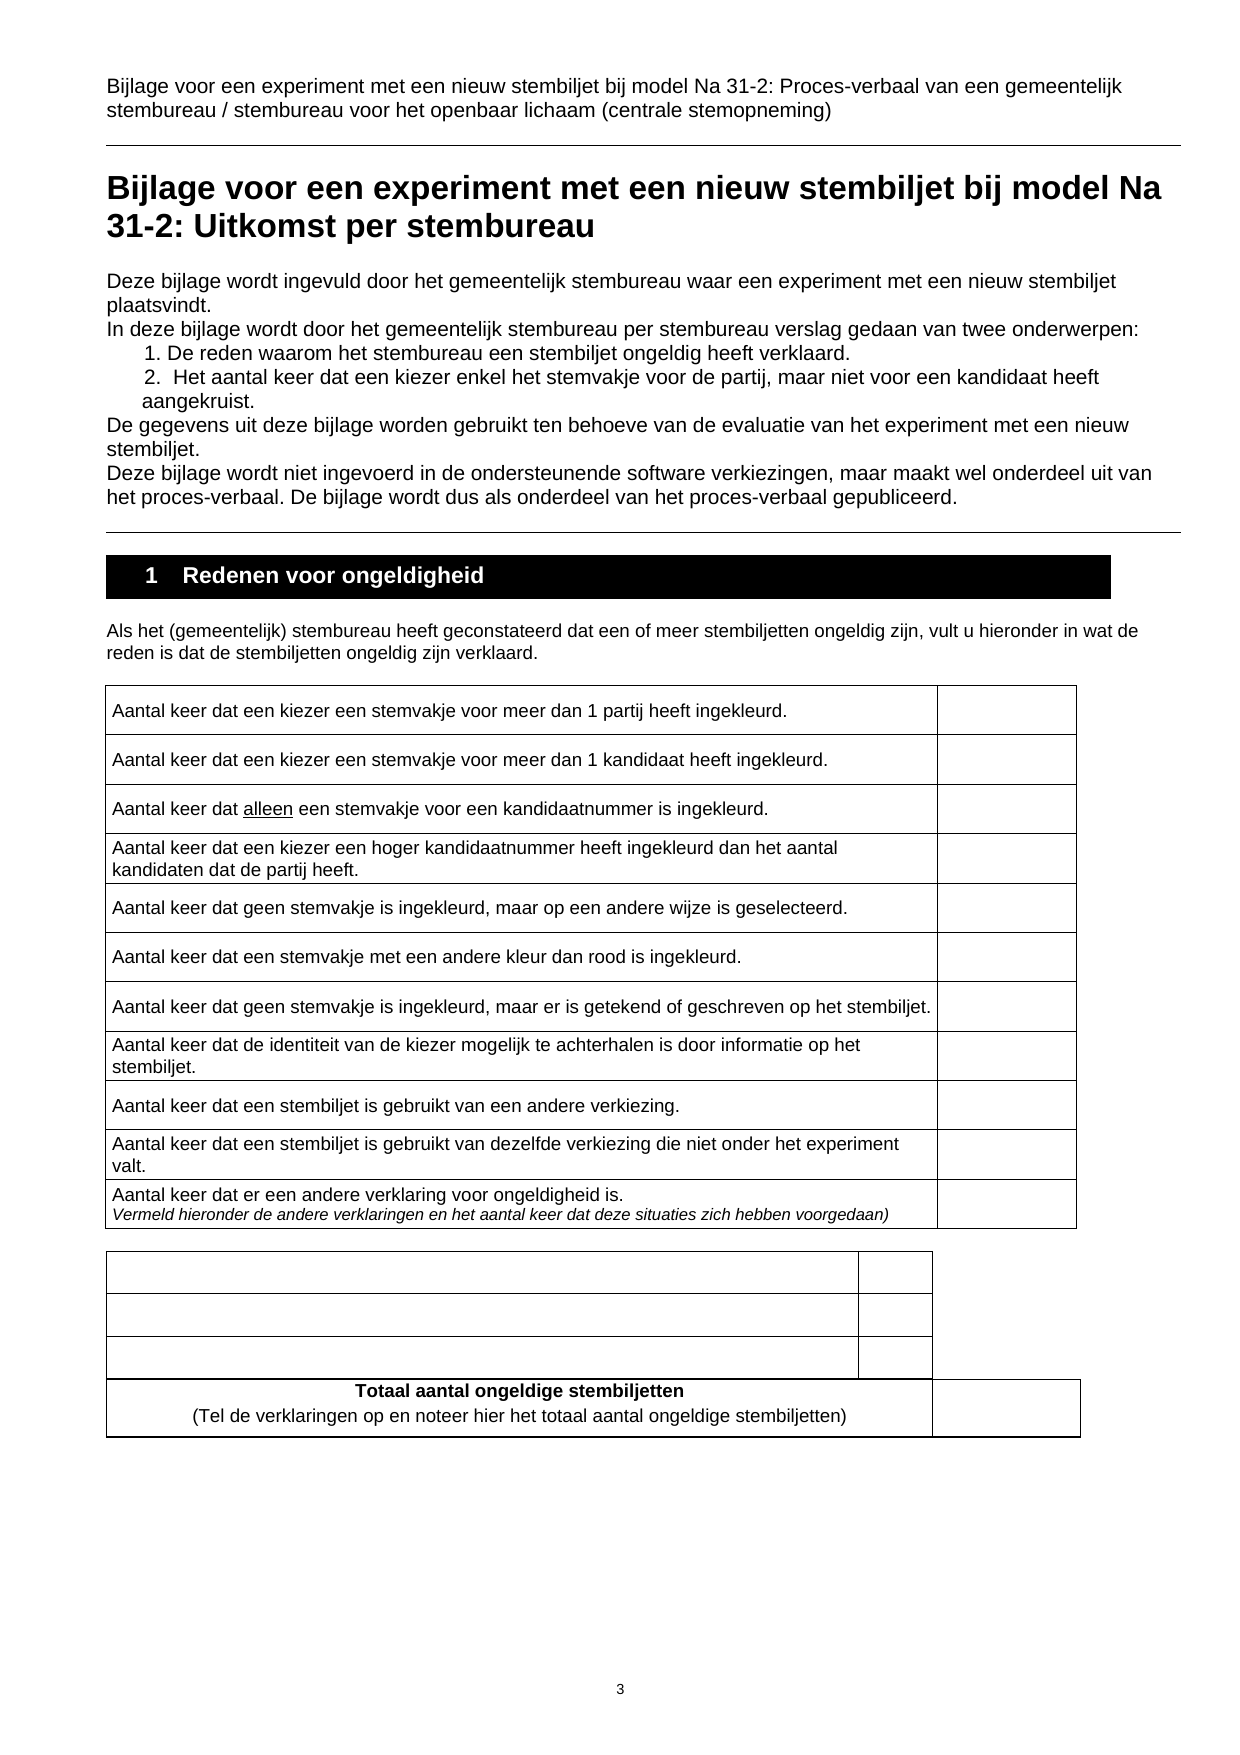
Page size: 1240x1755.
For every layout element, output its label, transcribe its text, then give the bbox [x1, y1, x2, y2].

table_cell [938, 982, 1076, 1031]
table_cell Aantal keer dat geen stemvakje is ingekleurd, maar op een andere wijze is geselecteerd. [106, 884, 937, 932]
table_cell [859, 1337, 932, 1378]
table_cell Aantal keer dat alleen een stemvakje voor een kandidaatnummer is ingekleurd. [106, 785, 937, 833]
table_header [859, 1252, 932, 1293]
table_cell Aantal keer dat een stemvakje met een andere kleur dan rood is ingekleurd. [106, 933, 937, 981]
table_cell [938, 884, 1076, 932]
table_header [938, 686, 1076, 734]
table_cell [938, 834, 1076, 882]
text Als het (gemeentelijk) stembureau heeft geconstateerd dat een of meer stembiljetten ongeldig zijn, vult u hieronder in wat de reden is dat de stembiljetten ongeldig zijn verklaard. [106, 620, 1181, 663]
table_cell Aantal keer dat een stembiljet is gebruikt van dezelfde verkiezing die niet onder het experiment valt. [106, 1130, 937, 1179]
table_header Totaal aantal ongeldige stembiljetten (Tel de verklaringen op en noteer hier het totaal aantal ongeldige stembiljetten) [107, 1380, 932, 1436]
table_cell [938, 1032, 1076, 1080]
table_cell [859, 1294, 932, 1336]
table_cell Aantal keer dat een kiezer een hoger kandidaatnummer heeft ingekleurd dan het aantal kandidaten dat de partij heeft. [106, 834, 937, 882]
text De gegevens uit deze bijlage worden gebruikt ten behoeve van de evaluatie van het experiment met een nieuw stembiljet. [106, 413, 1181, 461]
table_cell Aantal keer dat er een andere verklaring voor ongeldigheid is. Vermeld hieronder de andere verklaringen en het aantal keer dat deze situaties zich hebben voorgedaan) [106, 1180, 937, 1228]
table_cell Aantal keer dat de identiteit van de kiezer mogelijk te achterhalen is door informatie op het stembiljet. [106, 1032, 937, 1080]
table_cell [938, 1081, 1076, 1129]
table_cell [938, 785, 1076, 833]
text Deze bijlage wordt niet ingevoerd in de ondersteunende software verkiezingen, maar maakt wel onderdeel uit van het proces-verbaal. De bijlage wordt dus als onderdeel van het proces-verbaal gepubliceerd. [106, 461, 1181, 508]
text In deze bijlage wordt door het gemeentelijk stembureau per stembureau verslag gedaan van twee onderwerpen: [106, 317, 1181, 341]
table_cell [938, 933, 1076, 981]
text 1. De reden waarom het stembureau een stembiljet ongeldig heeft verklaard. [144, 341, 1181, 365]
text 2. Het aantal keer dat een kiezer enkel het stemvakje voor de partij, maar niet voor een kandidaat heeft aangekruist. [142, 365, 1181, 413]
table_cell [938, 1130, 1076, 1179]
table_header Aantal keer dat een kiezer een stemvakje voor meer dan 1 partij heeft ingekleurd. [106, 686, 937, 734]
table_cell [938, 735, 1076, 784]
table_cell Aantal keer dat geen stemvakje is ingekleurd, maar er is getekend of geschreven op het stembiljet. [106, 982, 937, 1031]
table_header Redenen voor ongeldigheid [107, 556, 1109, 598]
table_cell Aantal keer dat een kiezer een stemvakje voor meer dan 1 kandidaat heeft ingekleurd. [106, 735, 937, 784]
text Bijlage voor een experiment met een nieuw stembiljet bij model Na 31-2: Uitkomst per stembureau [106, 168, 1181, 245]
table_cell [107, 1337, 858, 1378]
table_cell [107, 1294, 858, 1336]
table_cell Aantal keer dat een stembiljet is gebruikt van een andere verkiezing. [106, 1081, 937, 1129]
table_header [933, 1380, 1080, 1436]
table_cell [938, 1180, 1076, 1228]
table_header [107, 1252, 858, 1293]
text Deze bijlage wordt ingevuld door het gemeentelijk stembureau waar een experiment met een nieuw stembiljet plaatsvindt. [106, 269, 1181, 317]
